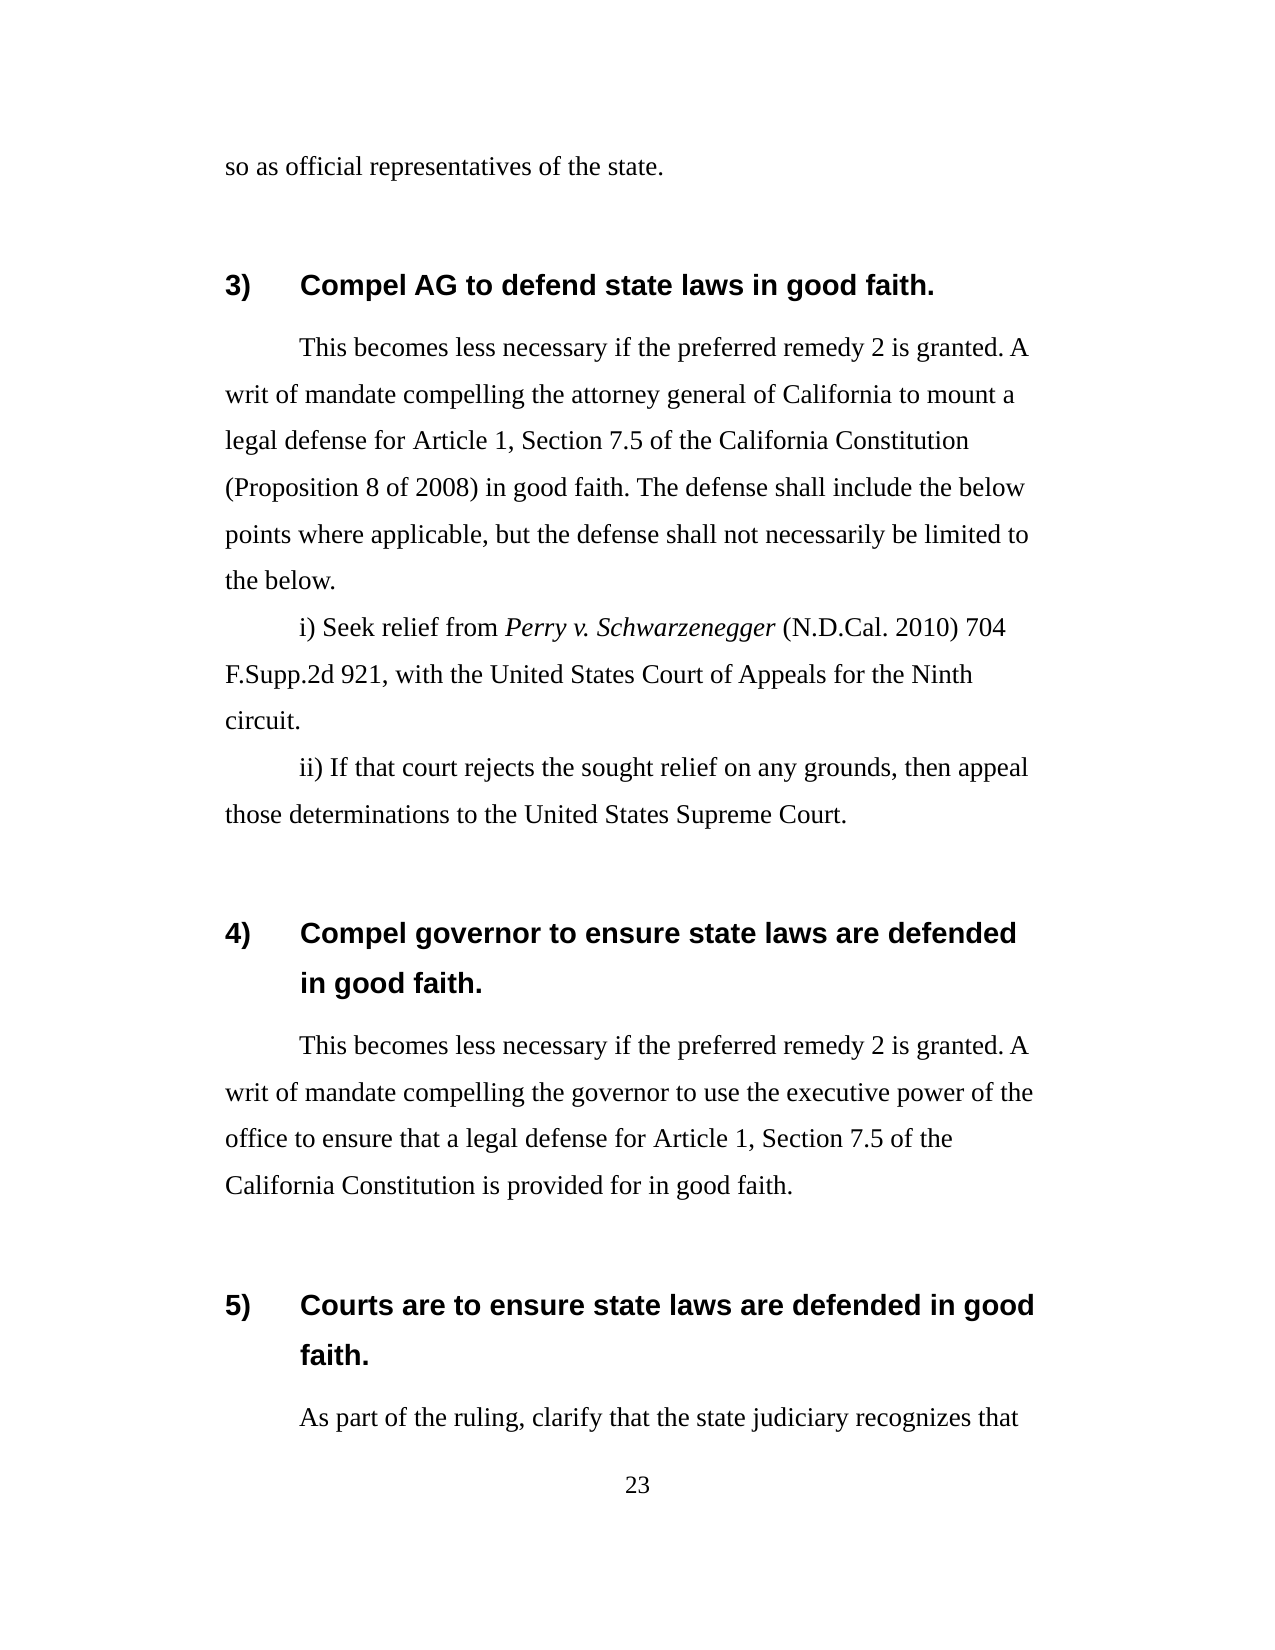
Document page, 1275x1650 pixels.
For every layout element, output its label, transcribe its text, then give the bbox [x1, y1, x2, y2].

subtitle Compel governor to ensure state laws are defended in good faith. [225, 916, 1050, 1000]
text This becomes less necessary if the preferred remedy 2 is granted. A writ of mandate compelling the governor to use the executive power of the office to ensure that a legal defense for Article 1, Section 7.5 of the California Constitution is provided for in good faith. [225, 1029, 1050, 1200]
text As part of the ruling, clarify that the state judiciary recognizes that [225, 1401, 1050, 1432]
subtitle Courts are to ensure state laws are defended in good faith. [225, 1288, 1050, 1371]
text ii) If that court rejects the sought relief on any grounds, then appeal those determinations to the United States Supreme Court. [225, 751, 1050, 829]
subtitle Compel AG to defend state laws in good faith. [225, 268, 1050, 302]
text i) Seek relief from Perry v. Schwarzenegger (N.D.Cal. 2010) 704 F.Supp.2d 921, with the United States Court of Appeals for the Ninth circuit. [225, 611, 1050, 736]
text This becomes less necessary if the preferred remedy 2 is granted. A writ of mandate compelling the attorney general of California to mount a legal defense for Article 1, Section 7.5 of the California Constitution (Proposition 8 of 2008) in good faith. The defense shall include the below points where applicable, but the defense shall not necessarily be limited to the below. [225, 331, 1050, 596]
text so as official representatives of the state. [225, 150, 1050, 181]
